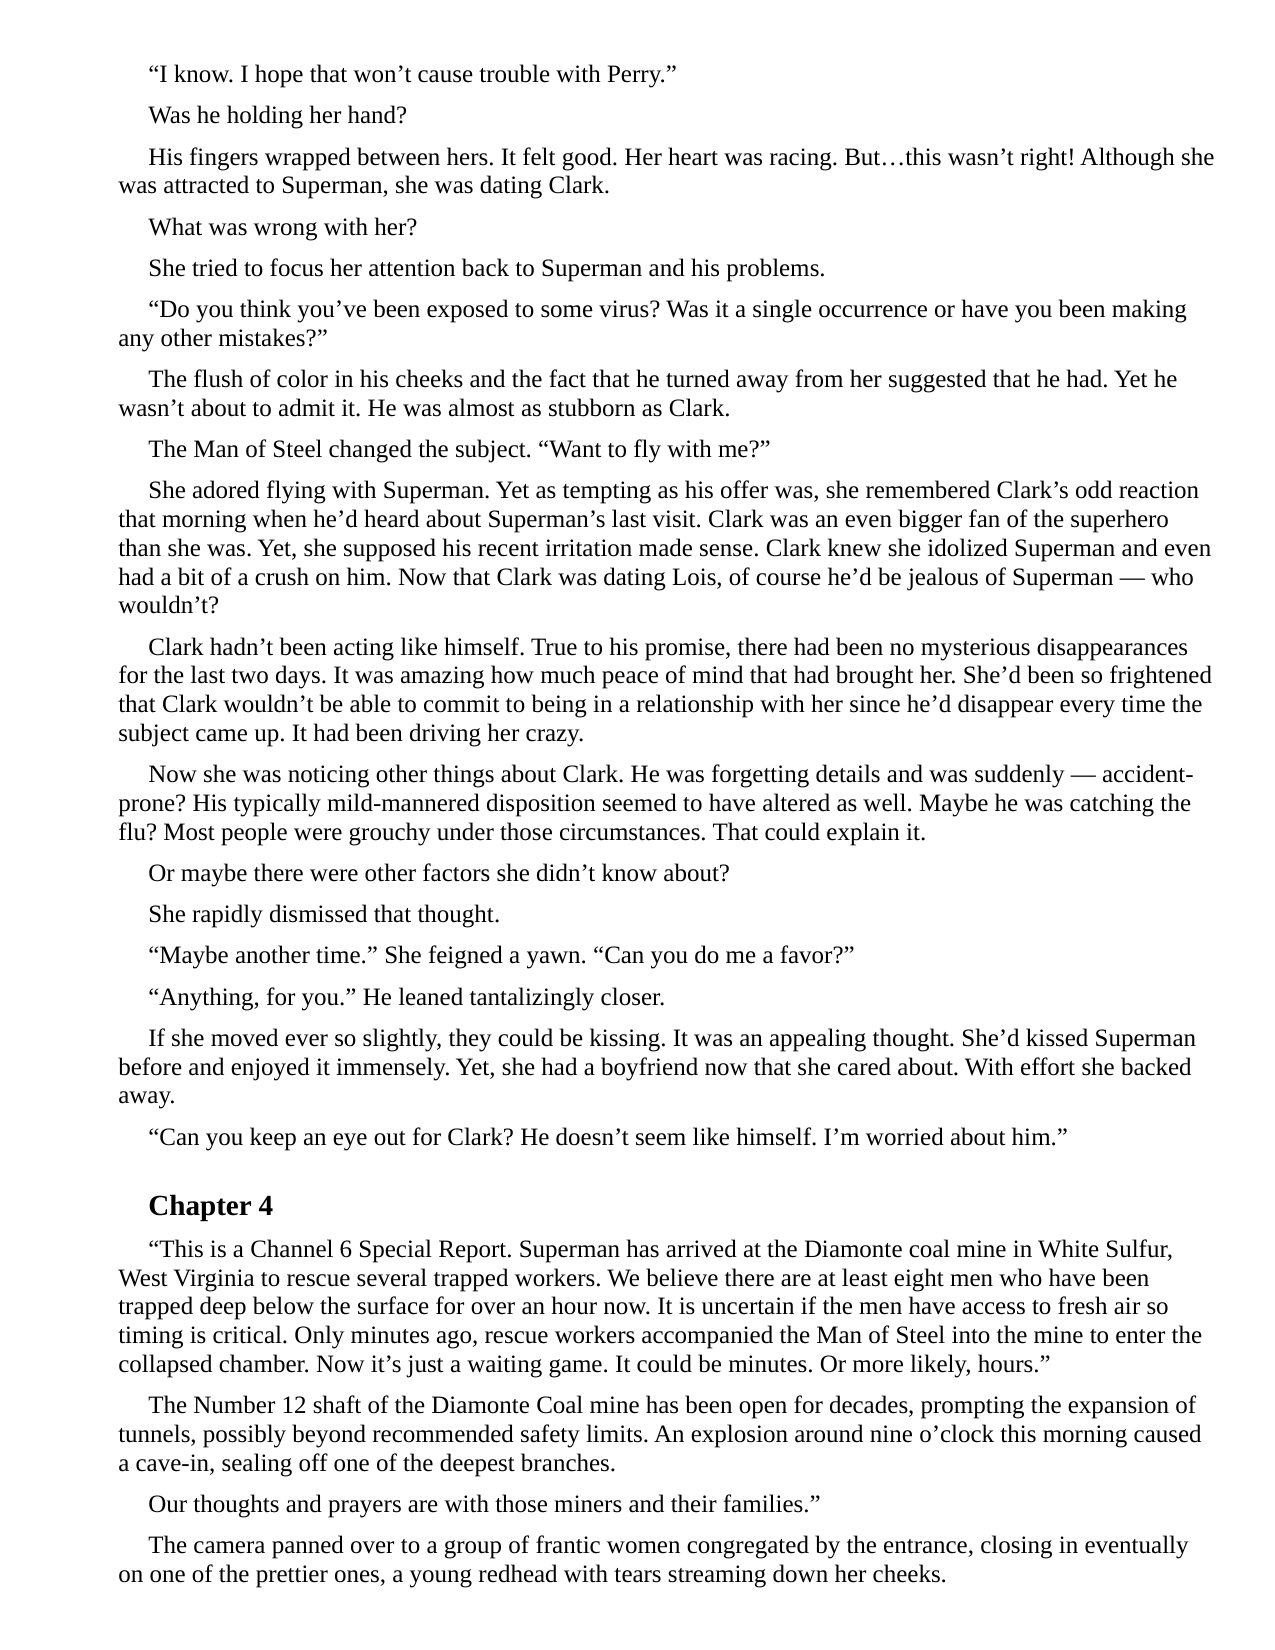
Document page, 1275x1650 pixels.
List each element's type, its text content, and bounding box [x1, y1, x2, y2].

text The camera panned over to a group of frantic women congregated by the entrance, closing in eventually on one of the prettier ones, a young redhead with tears streaming down her cheeks. [118, 1530, 1216, 1588]
text She rapidly dismissed that thought. [118, 899, 1216, 928]
text Our thoughts and prayers are with those miners and their families.” [118, 1489, 1216, 1518]
text The flush of color in his cheeks and the fact that he turned away from her suggested that he had. Yet he wasn’t about to admit it. He was almost as stubborn as Clark. [118, 364, 1216, 422]
text She adored flying with Superman. Yet as tempting as his offer was, she remembered Clark’s odd reaction that morning when he’d heard about Superman’s last visit. Clark was an even bigger fan of the superhero than she was. Yet, she supposed his recent irritation made sense. Clark knew she idolized Superman and even had a bit of a crush on him. Now that Clark was dating Lois, of course he’d be jealous of Superman — who wouldn’t? [118, 475, 1216, 619]
text “Do you think you’ve been exposed to some virus? Was it a single occurrence or have you been making any other mistakes?” [118, 294, 1216, 352]
text She tried to focus her attention back to Superman and his problems. [118, 253, 1216, 282]
text “I know. I hope that won’t cause trouble with Perry.” [118, 59, 1216, 88]
text What was wrong with her? [118, 212, 1216, 240]
text Or maybe there were other factors she didn’t know about? [118, 858, 1216, 887]
text Clark hadn’t been acting like himself. True to his promise, there had been no mysterious disappearances for the last two days. It was amazing how much peace of mind that had brought her. She’d been so frightened that Clark wouldn’t be able to commit to being in a relationship with her since he’d disappear every time the subject came up. It had been driving her crazy. [118, 632, 1216, 747]
text His fingers wrapped between hers. It felt good. Her heart was racing. But…this wasn’t right! Although she was attracted to Superman, she was dating Clark. [118, 142, 1216, 199]
text Was he holding her hand? [118, 100, 1216, 129]
text The Number 12 shaft of the Diamonte Coal mine has been open for decades, prompting the expansion of tunnels, possibly beyond recommended safety limits. An explosion around nine o’clock this morning caused a cave-in, sealing off one of the deepest branches. [118, 1390, 1216, 1476]
text “This is a Channel 6 Special Report. Superman has arrived at the Diamonte coal mine in White Sulfur, West Virginia to rescue several trapped workers. We believe there are at least eight men who have been trapped deep below the surface for over an hour now. It is uncertain if the men have access to fresh air so timing is critical. Only minutes ago, rescue workers accompanied the Man of Steel into the mine to enter the collapsed chamber. Now it’s just a waiting game. It could be minutes. Or more likely, hours.” [118, 1234, 1216, 1378]
text Now she was noticing other things about Clark. He was forgetting details and was suddenly — accident-prone? His typically mild-mannered disposition seemed to have altered as well. Maybe he was catching the flu? Most people were grouchy under those circumstances. That could explain it. [118, 759, 1216, 845]
subtitle Chapter 4 [118, 1188, 1216, 1221]
text “Anything, for you.” He leaned tantalizingly closer. [118, 982, 1216, 1010]
text If she moved ever so slightly, they could be kissing. It was an appealing thought. She’d kissed Superman before and enjoyed it immensely. Yet, she had a boyfriend now that she cared about. With effort she backed away. [118, 1023, 1216, 1109]
text “Maybe another time.” She feigned a yawn. “Can you do me a favor?” [118, 940, 1216, 969]
text The Man of Steel changed the subject. “Want to fly with me?” [118, 434, 1216, 463]
text “Can you keep an eye out for Clark? He doesn’t seem like himself. I’m worried about him.” [118, 1122, 1216, 1150]
